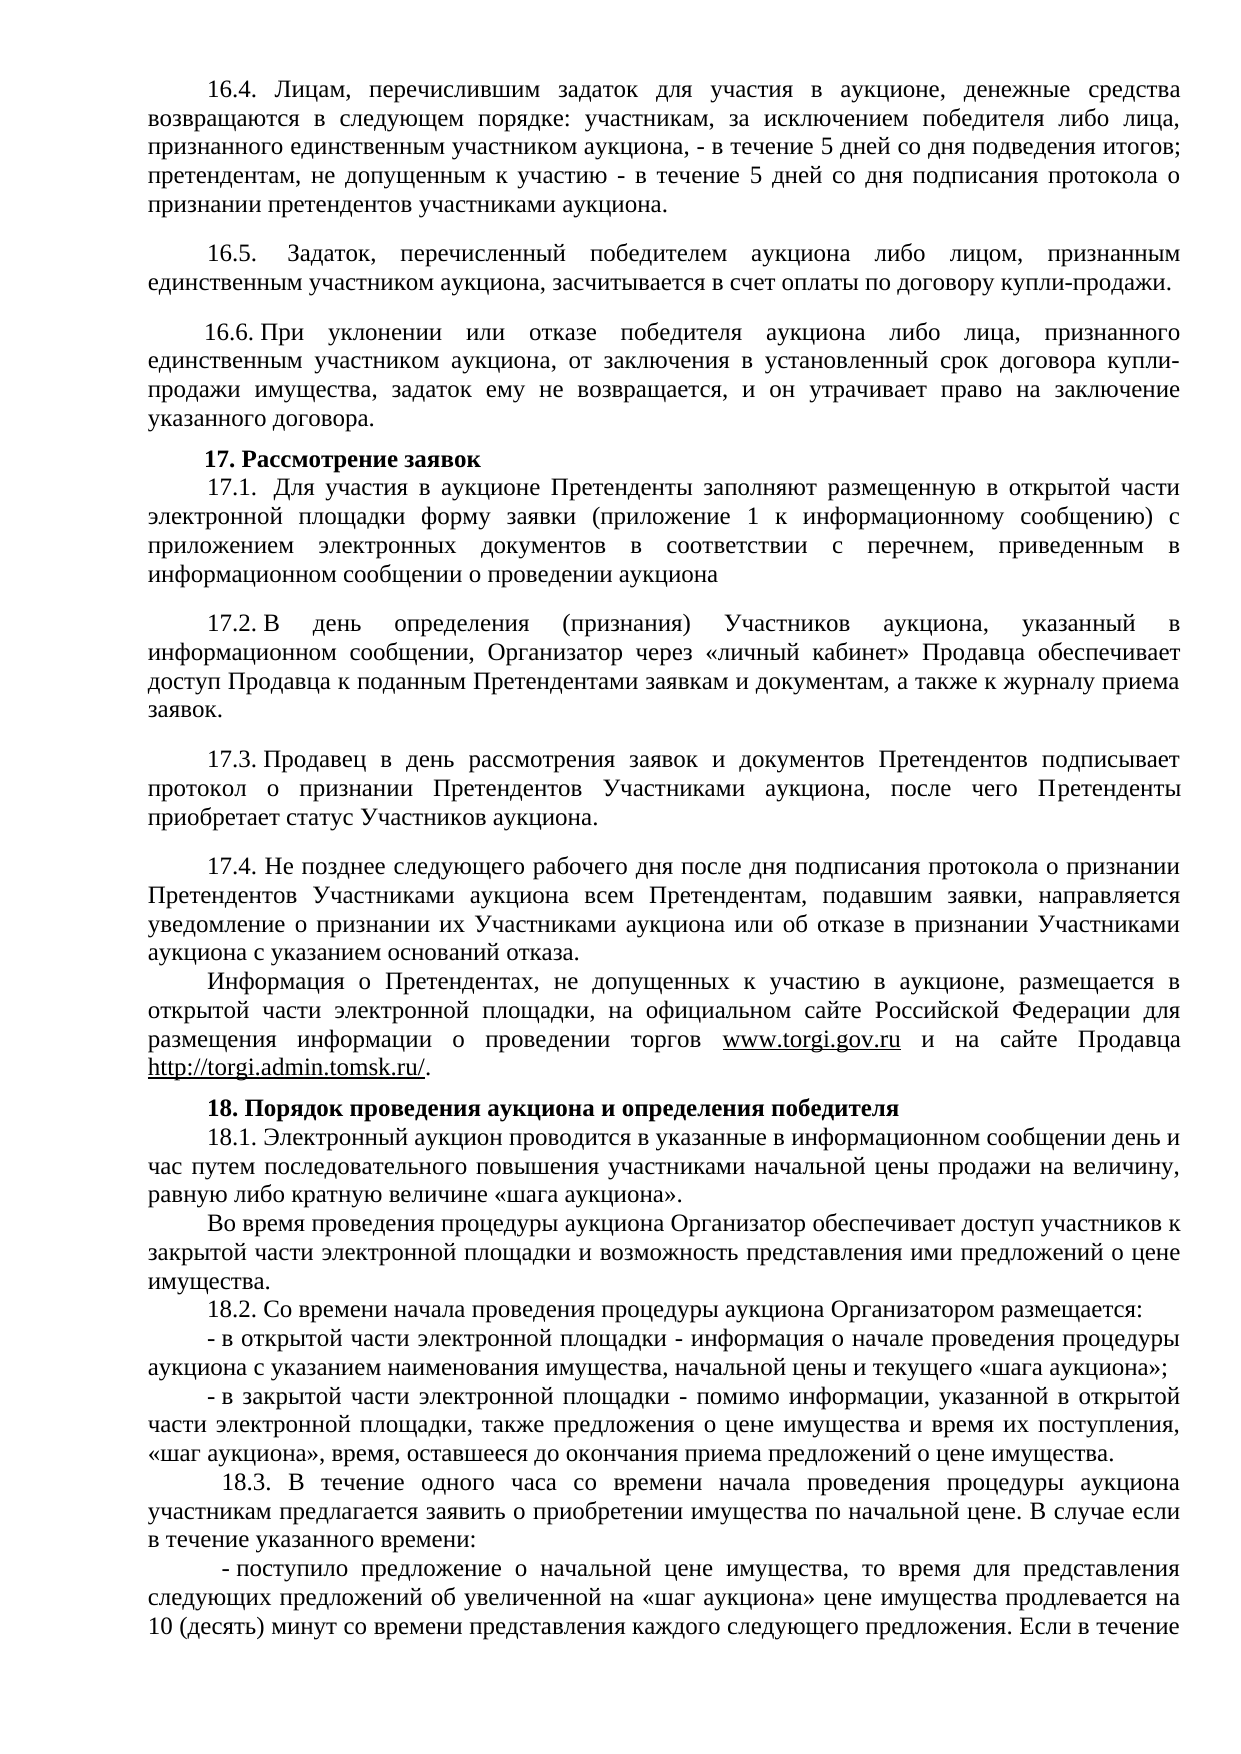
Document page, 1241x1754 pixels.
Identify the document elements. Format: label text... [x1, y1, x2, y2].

text 18.3. В течение одного часа со времени начала проведения процедуры аукциона участникам предлагается заявить о приобретении имущества по начальной цене. В случае если в течение указанного времени: [148, 1467, 1181, 1553]
text 17.1. Для участия в аукционе Претенденты заполняют размещенную в открытой части электронной площадки форму заявки (приложение 1 к информационному сообщению) с приложением электронных документов в соответствии с перечнем, приведенным в информационном сообщении о проведении аукциона [148, 472, 1181, 587]
text 16.4. Лицам, перечислившим задаток для участия в аукционе, денежные средства возвращаются в следующем порядке: участникам, за исключением победителя либо лица, признанного единственным участником аукциона, - в течение 5 дней со дня подведения итогов; претендентам, не допущенным к участию - в течение 5 дней со дня подписания протокола о признании претендентов участниками аукциона. [148, 74, 1181, 218]
text 18. Порядок проведения аукциона и определения победителя [148, 1093, 1181, 1122]
text 16.6. При уклонении или отказе победителя аукциона либо лица, признанного единственным участником аукциона, от заключения в установленный срок договора купли-продажи имущества, задаток ему не возвращается, и он утрачивает право на заключение указанного договора. [148, 317, 1181, 432]
text - в закрытой части электронной площадки - помимо информации, указанной в открытой части электронной площадки, также предложения о цене имущества и время их поступления, «шаг аукциона», время, оставшееся до окончания приема предложений о цене имущества. [148, 1381, 1181, 1467]
text 17.3. Продавец в день рассмотрения заявок и документов Претендентов подписывает протокол о признании Претендентов Участниками аукциона, после чего Претенденты приобретает статус Участников аукциона. [148, 744, 1181, 830]
text 17. Рассмотрение заявок [148, 444, 1181, 472]
text 16.5. Задаток, перечисленный победителем аукциона либо лицом, признанным единственным участником аукциона, засчитывается в счет оплаты по договору купли-продажи. [148, 238, 1181, 296]
text Информация о Претендентах, не допущенных к участию в аукционе, размещается в открытой части электронной площадки, на официальном сайте Российской Федерации для размещения информации о проведении торгов www.torgi.gov.ru и на сайте Продавца http://torgi.admin.tomsk.ru/. [148, 966, 1181, 1081]
text 17.4. Не позднее следующего рабочего дня после дня подписания протокола о признании Претендентов Участниками аукциона всем Претендентам, подавшим заявки, направляется уведомление о признании их Участниками аукциона или об отказе в признании Участниками аукциона с указанием оснований отказа. [148, 851, 1181, 966]
text 18.2. Со времени начала проведения процедуры аукциона Организатором размещается: [148, 1294, 1181, 1323]
text Во время проведения процедуры аукциона Организатор обеспечивает доступ участников к закрытой части электронной площадки и возможность представления ими предложений о цене имущества. [148, 1208, 1181, 1294]
text - в открытой части электронной площадки - информация о начале проведения процедуры аукциона с указанием наименования имущества, начальной цены и текущего «шага аукциона»; [148, 1323, 1181, 1381]
text 17.2. В день определения (признания) Участников аукциона, указанный в информационном сообщении, Организатор через «личный кабинет» Продавца обеспечивает доступ Продавца к поданным Претендентами заявкам и документам, а также к журналу приема заявок. [148, 608, 1181, 723]
text 18.1. Электронный аукцион проводится в указанные в информационном сообщении день и час путем последовательного повышения участниками начальной цены продажи на величину, равную либо кратную величине «шага аукциона». [148, 1122, 1181, 1208]
text - поступило предложение о начальной цене имущества, то время для представления следующих предложений об увеличенной на «шаг аукциона» цене имущества продлевается на 10 (десять) минут со времени представления каждого следующего предложения. Если в течение [148, 1553, 1181, 1639]
